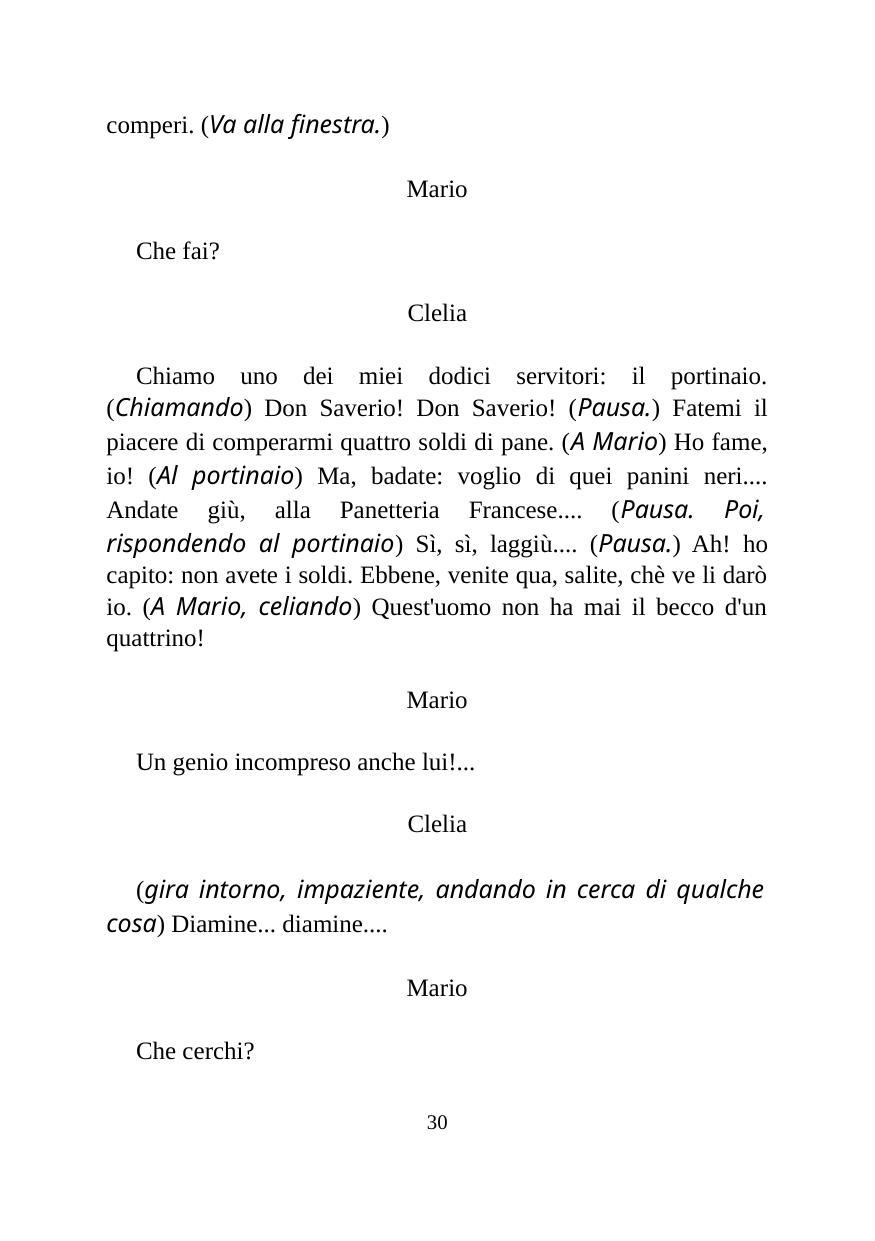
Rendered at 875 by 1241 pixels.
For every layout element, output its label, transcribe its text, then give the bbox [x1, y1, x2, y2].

text Clelia [106, 809, 768, 838]
text Che cerchi? [106, 1036, 768, 1064]
text Un genio incompreso anche lui!... [106, 747, 768, 776]
text comperi. (Va alla finestra.) [106, 106, 768, 140]
text (gira intorno, impaziente, andando in cerca di qualche cosa) Diamine... diamine.... [106, 872, 768, 940]
text Clelia [106, 298, 768, 327]
text Mario [106, 973, 768, 1002]
text Mario [106, 174, 768, 203]
text Chiamo uno dei miei dodici servitori: il portinaio. (Chiamando) Don Saverio! Don Saverio! (Pausa.) Fatemi il piacere di comperarmi quattro soldi di pane. (A Mario) Ho fame, io! (Al portinaio) Ma, badate: voglio di quei panini neri.... Andate giù, alla Panetteria Francese.... (Pausa. Poi, rispondendo al portinaio) Sì, sì, laggiù.... (Pausa.) Ah! ho capito: non avete i soldi. Ebbene, venite qua, salite, chè ve li darò io. (A Mario, celiando) Quest'uomo non ha mai il becco d'un quattrino! [106, 361, 768, 651]
text Che fai? [106, 236, 768, 265]
text Mario [106, 685, 768, 714]
